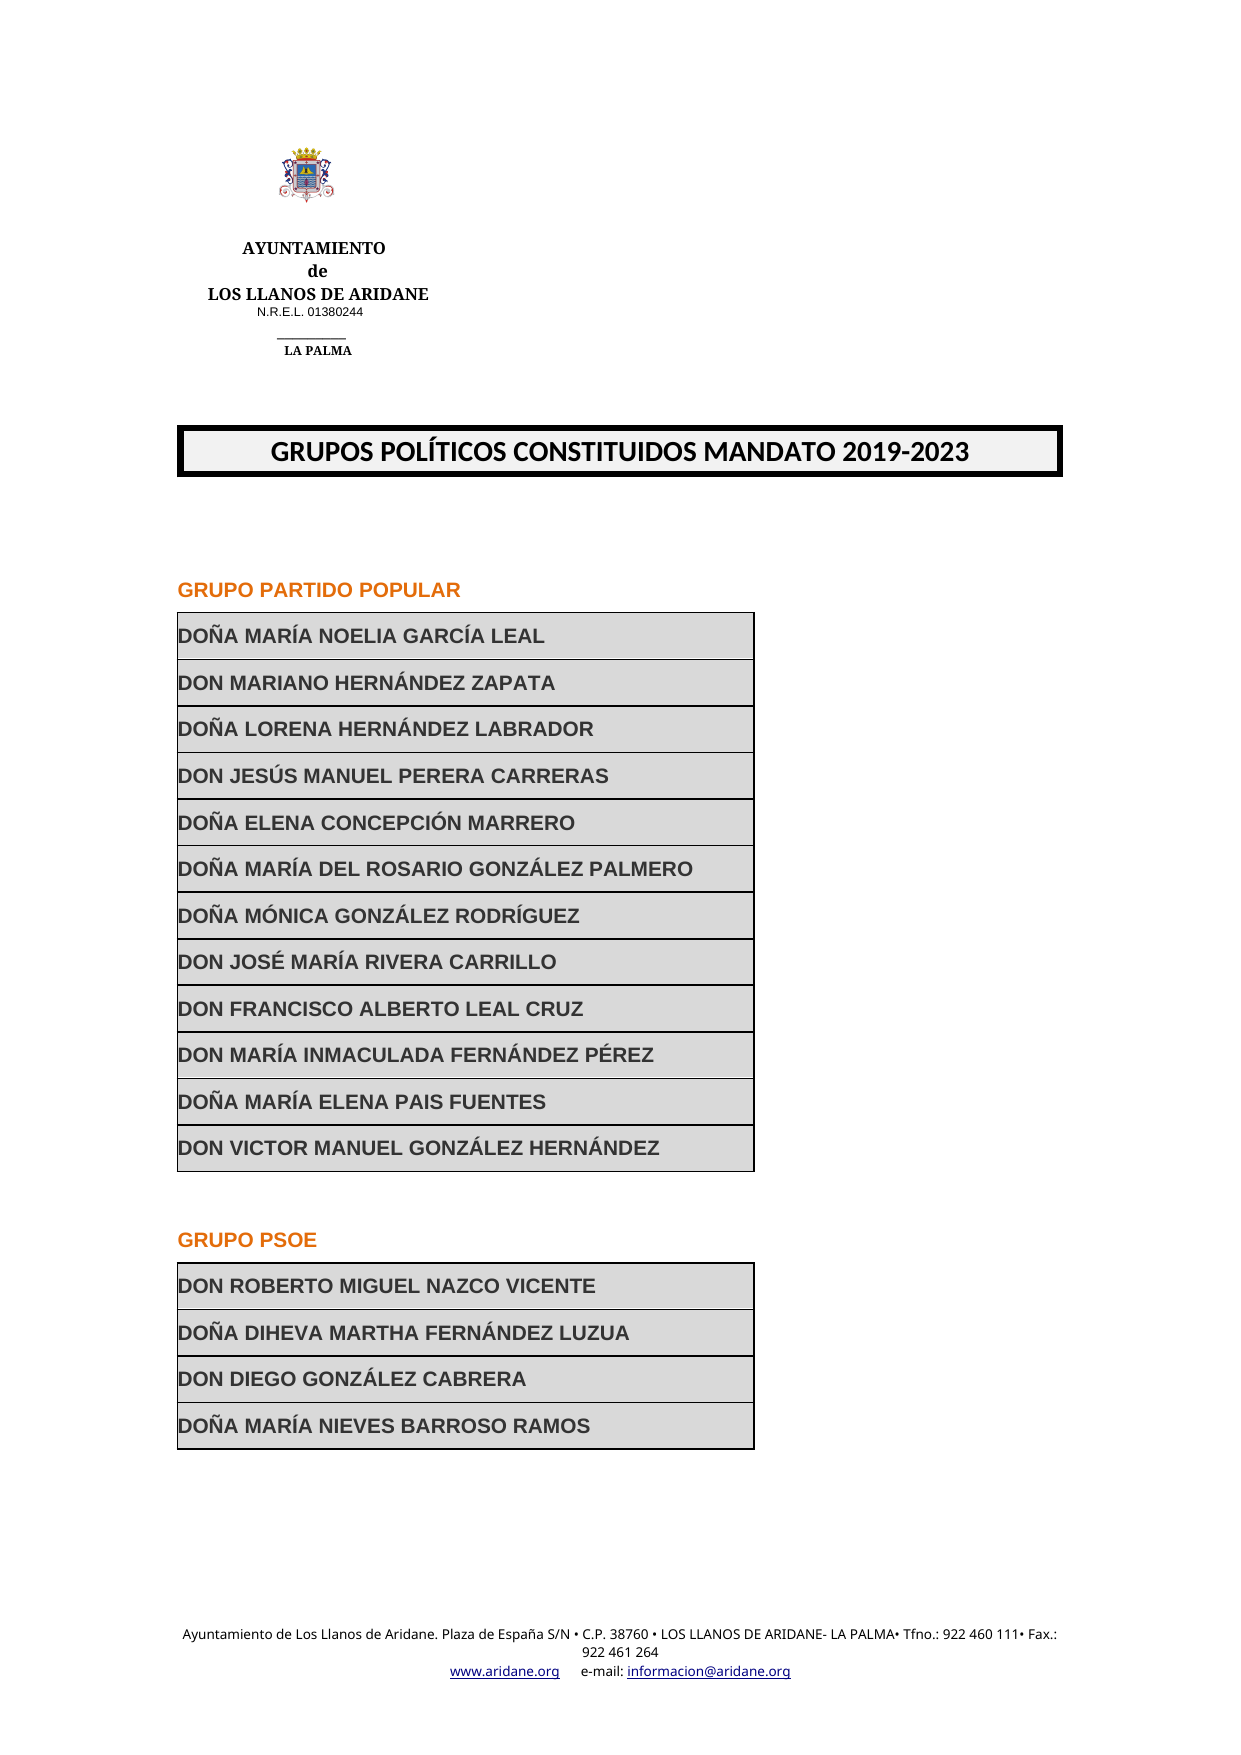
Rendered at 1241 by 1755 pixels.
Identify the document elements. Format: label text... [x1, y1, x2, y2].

table_cell DON MARIANO HERNÁNDEZ ZAPATA [178, 660, 753, 705]
text GRUPO PSOE [177, 1228, 1063, 1252]
table_header DON ROBERTO MIGUEL NAZCO VICENTE [178, 1264, 753, 1308]
text GRUPO PARTIDO POPULAR [177, 577, 1063, 601]
table_cell DOÑA MÓNICA GONZÁLEZ RODRÍGUEZ [178, 893, 753, 938]
table_cell DON FRANCISCO ALBERTO LEAL CRUZ [178, 986, 753, 1031]
text GRUPOS POLÍTICOS CONSTITUIDOS MANDATO 2019-2023 [184, 431, 1057, 471]
table_cell DOÑA LORENA HERNÁNDEZ LABRADOR [178, 707, 753, 752]
table_header DOÑA MARÍA NOELIA GARCÍA LEAL [178, 613, 753, 658]
table_cell DOÑA MARÍA ELENA PAIS FUENTES [178, 1079, 753, 1124]
table_cell DON JESÚS MANUEL PERERA CARRERAS [178, 753, 753, 798]
table_cell DOÑA MARÍA DEL ROSARIO GONZÁLEZ PALMERO [178, 846, 753, 891]
table_cell DON MARÍA INMACULADA FERNÁNDEZ PÉREZ [178, 1033, 753, 1077]
table_cell DOÑA ELENA CONCEPCIÓN MARRERO [178, 800, 753, 845]
table_cell DON DIEGO GONZÁLEZ CABRERA [178, 1357, 753, 1402]
table_cell DON VICTOR MANUEL GONZÁLEZ HERNÁNDEZ [178, 1126, 753, 1171]
table_cell DOÑA DIHEVA MARTHA FERNÁNDEZ LUZUA [178, 1310, 753, 1355]
table_cell DOÑA MARÍA NIEVES BARROSO RAMOS [178, 1403, 753, 1448]
table_cell DON JOSÉ MARÍA RIVERA CARRILLO [178, 940, 753, 984]
